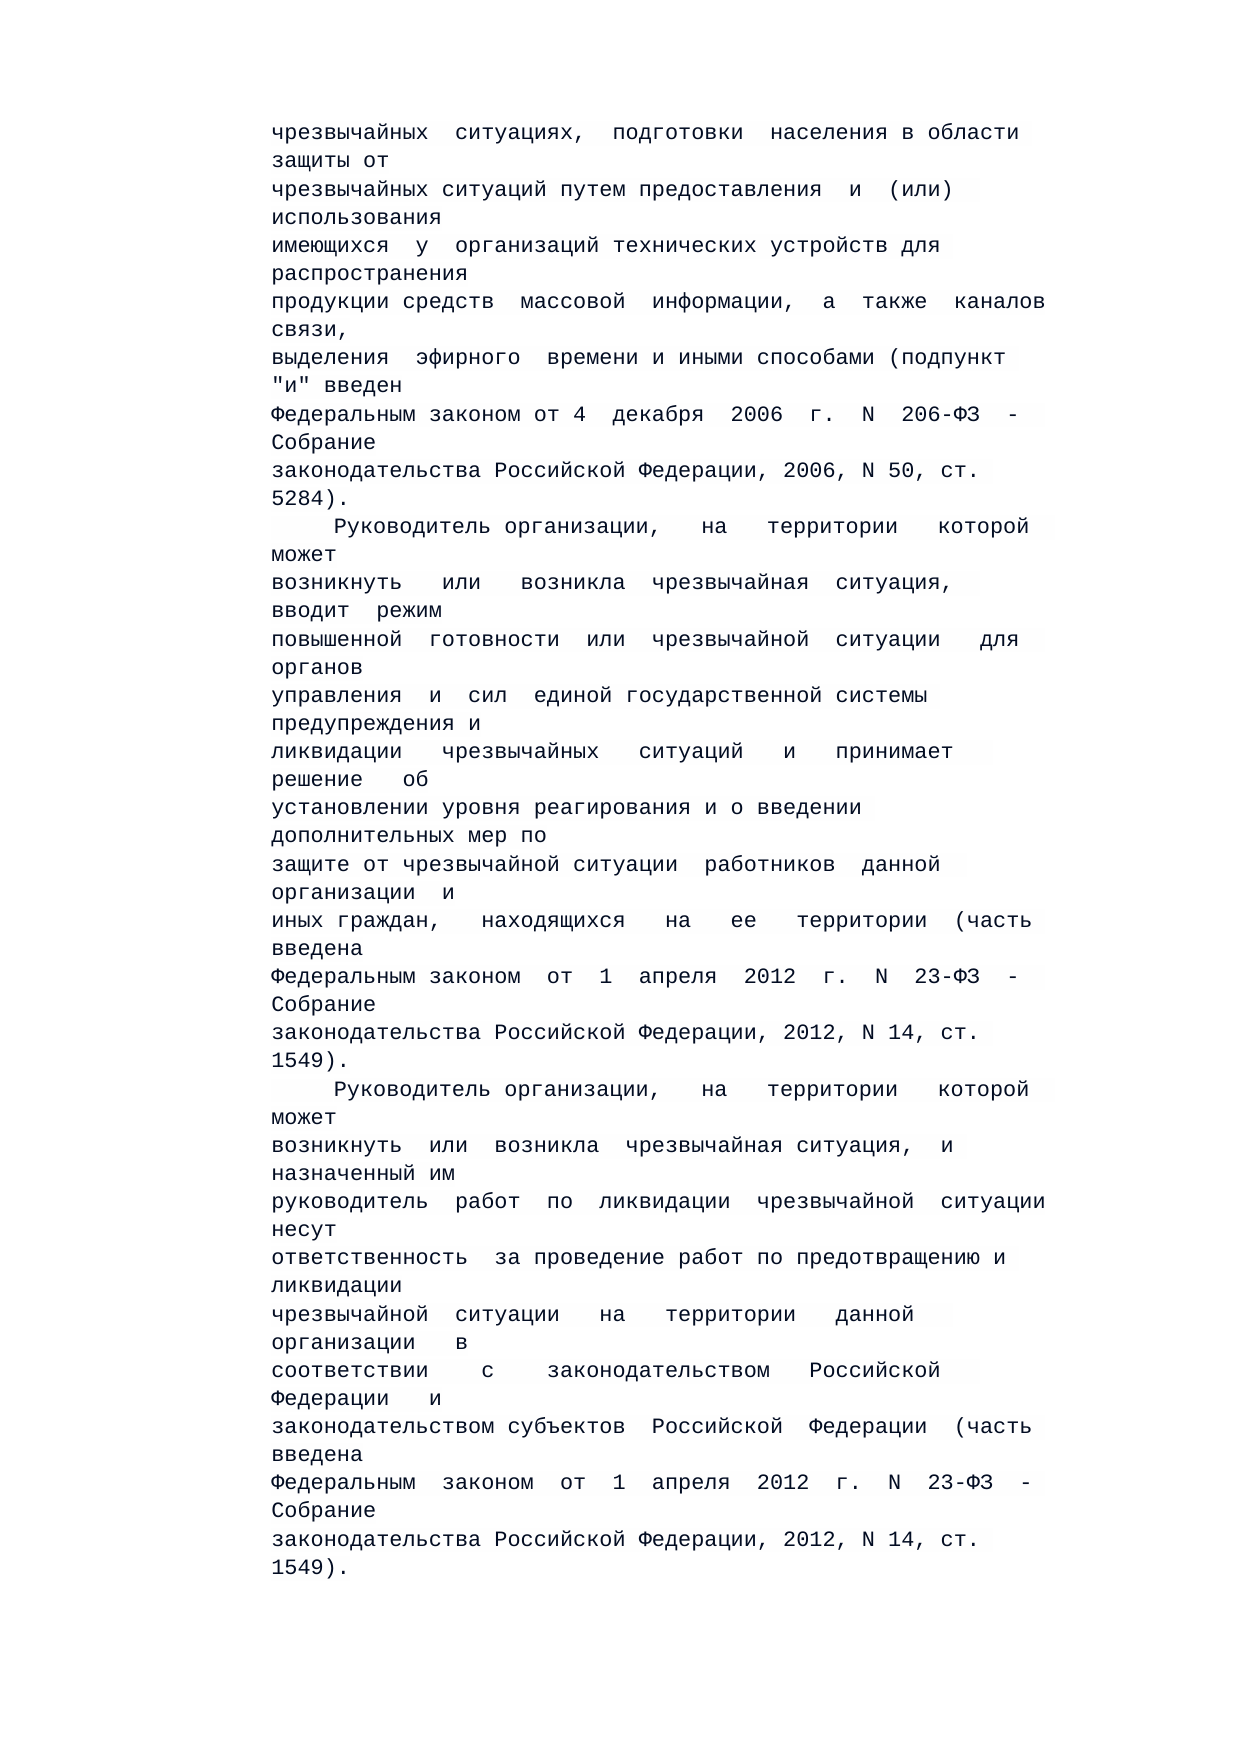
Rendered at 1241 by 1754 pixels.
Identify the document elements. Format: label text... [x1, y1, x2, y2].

text установлении уровня реагирования и о введении дополнительных мер по [271, 793, 1058, 849]
text руководитель работ по ликвидации чрезвычайной ситуации несут [271, 1187, 1058, 1243]
text управления и сил единой государственной системы предупреждения и [271, 681, 1058, 737]
text Руководитель организации, на территории которой может [271, 512, 1058, 568]
text Руководитель организации, на территории которой может [271, 1074, 1058, 1131]
text иных граждан, находящихся на ее территории (часть введена [271, 906, 1058, 962]
text соответствии с законодательством Российской Федерации и [271, 1356, 1058, 1412]
text законодательства Российской Федерации, 2012, N 14, ст. 1549). [271, 1524, 1058, 1581]
text продукции средств массовой информации, а также каналов связи, [271, 287, 1058, 343]
text имеющихся у организаций технических устройств для распространения [271, 231, 1058, 287]
text Федеральным законом от 1 апреля 2012 г. N 23-ФЗ - Собрание [271, 1468, 1058, 1524]
text чрезвычайной ситуации на территории данной организации в [271, 1299, 1058, 1356]
text чрезвычайных ситуаций путем предоставления и (или) использования [271, 174, 1058, 231]
text возникнуть или возникла чрезвычайная ситуация, вводит режим [271, 568, 1058, 624]
text выделения эфирного времени и иными способами (подпункт "и" введен [271, 343, 1058, 399]
text защите от чрезвычайной ситуации работников данной организации и [271, 849, 1058, 906]
text Федеральным законом от 4 декабря 2006 г. N 206-ФЗ - Собрание [271, 399, 1058, 456]
text чрезвычайных ситуациях, подготовки населения в области защиты от [271, 118, 1058, 174]
text возникнуть или возникла чрезвычайная ситуация, и назначенный им [271, 1131, 1058, 1187]
text Федеральным законом от 1 апреля 2012 г. N 23-ФЗ - Собрание [271, 962, 1058, 1018]
text ответственность за проведение работ по предотвращению и ликвидации [271, 1243, 1058, 1299]
text ликвидации чрезвычайных ситуаций и принимает решение об [271, 737, 1058, 793]
text законодательства Российской Федерации, 2012, N 14, ст. 1549). [271, 1018, 1058, 1074]
text законодательством субъектов Российской Федерации (часть введена [271, 1412, 1058, 1468]
text повышенной готовности или чрезвычайной ситуации для органов [271, 624, 1058, 681]
text законодательства Российской Федерации, 2006, N 50, ст. 5284). [271, 456, 1058, 512]
